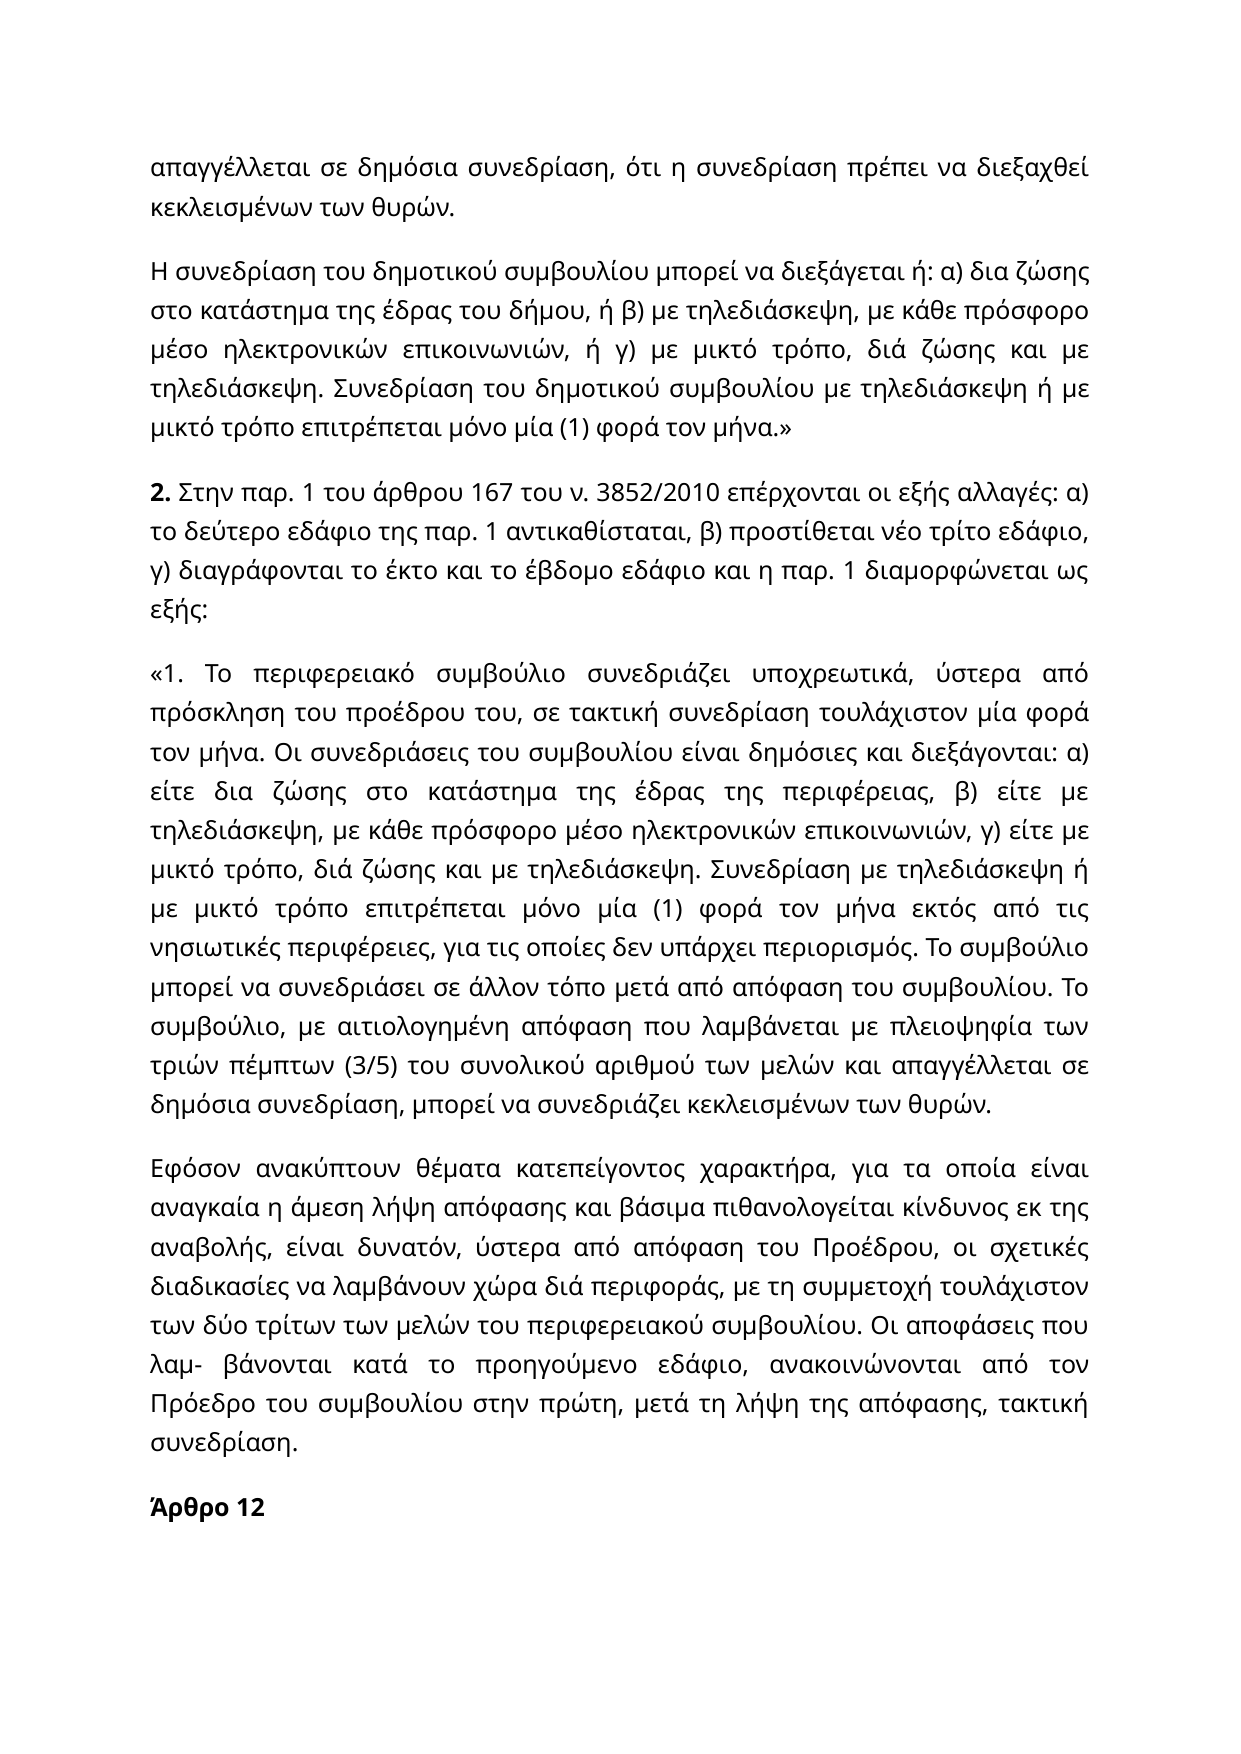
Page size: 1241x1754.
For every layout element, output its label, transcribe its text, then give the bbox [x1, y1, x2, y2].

text Εφόσον ανακύπτουν θέματα κατεπείγοντος χαρακτήρα, για τα οποία είναι αναγκαία η άμεση λήψη απόφασης και βάσιμα πιθανολογείται κίνδυνος εκ της αναβολής, είναι δυνατόν, ύστερα από απόφαση του Προέδρου, οι σχετικές διαδικασίες να λαμβάνουν χώρα διά περιφοράς, με τη συμμετοχή τουλάχιστον των δύο τρίτων των μελών του περιφερειακού συμβουλίου. Οι αποφάσεις που λαμ- βάνονται κατά το προηγούμενο εδάφιο, ανακοινώνονται από τον Πρόεδρο του συμβουλίου στην πρώτη, μετά τη λήψη της απόφασης, τακτική συνεδρίαση. [150, 1151, 1090, 1459]
text απαγγέλλεται σε δημόσια συνεδρίαση, ότι η συνεδρίαση πρέπει να διεξαχθεί κεκλεισμένων των θυρών. [150, 150, 1090, 223]
text Άρθρο 12 [150, 1489, 1090, 1523]
text Η συνεδρίαση του δημοτικού συμβουλίου μπορεί να διεξάγεται ή: α) δια ζώσης στο κατάστημα της έδρας του δήμου, ή β) με τηλεδιάσκεψη, με κάθε πρόσφορο μέσο ηλεκτρονικών επικοινωνιών, ή γ) με μικτό τρόπο, διά ζώσης και με τηλεδιάσκεψη. Συνεδρίαση του δημοτικού συμβουλίου με τηλεδιάσκεψη ή με μικτό τρόπο επιτρέπεται μόνο μία (1) φορά τον μήνα.» [150, 253, 1090, 444]
text «1. Το περιφερειακό συμβούλιο συνεδριάζει υποχρεωτικά, ύστερα από πρόσκληση του προέδρου του, σε τακτική συνεδρίαση τουλάχιστον μία φορά τον μήνα. Οι συνεδριάσεις του συμβουλίου είναι δημόσιες και διεξάγονται: α) είτε δια ζώσης στο κατάστημα της έδρας της περιφέρειας, β) είτε με τηλεδιάσκεψη, με κάθε πρόσφορο μέσο ηλεκτρονικών επικοινωνιών, γ) είτε με μικτό τρόπο, διά ζώσης και με τηλεδιάσκεψη. Συνεδρίαση με τηλεδιάσκεψη ή με μικτό τρόπο επιτρέπεται μόνο μία (1) φορά τον μήνα εκτός από τις νησιωτικές περιφέρειες, για τις οποίες δεν υπάρχει περιορισμός. Το συμβούλιο μπορεί να συνεδριάσει σε άλλον τόπο μετά από απόφαση του συμβουλίου. Το συμβούλιο, με αιτιολογημένη απόφαση που λαμβάνεται με πλειοψηφία των τριών πέμπτων (3/5) του συνολικού αριθμού των μελών και απαγγέλλεται σε δημόσια συνεδρίαση, μπορεί να συνεδριάζει κεκλεισμένων των θυρών. [150, 656, 1090, 1121]
text 2. Στην παρ. 1 του άρθρου 167 του ν. 3852/2010 επέρχονται οι εξής αλλαγές: α) το δεύτερο εδάφιο της παρ. 1 αντικαθίσταται, β) προστίθεται νέο τρίτο εδάφιο, γ) διαγράφονται το έκτο και το έβδομο εδάφιο και η παρ. 1 διαμορφώνεται ως εξής: [150, 474, 1090, 626]
